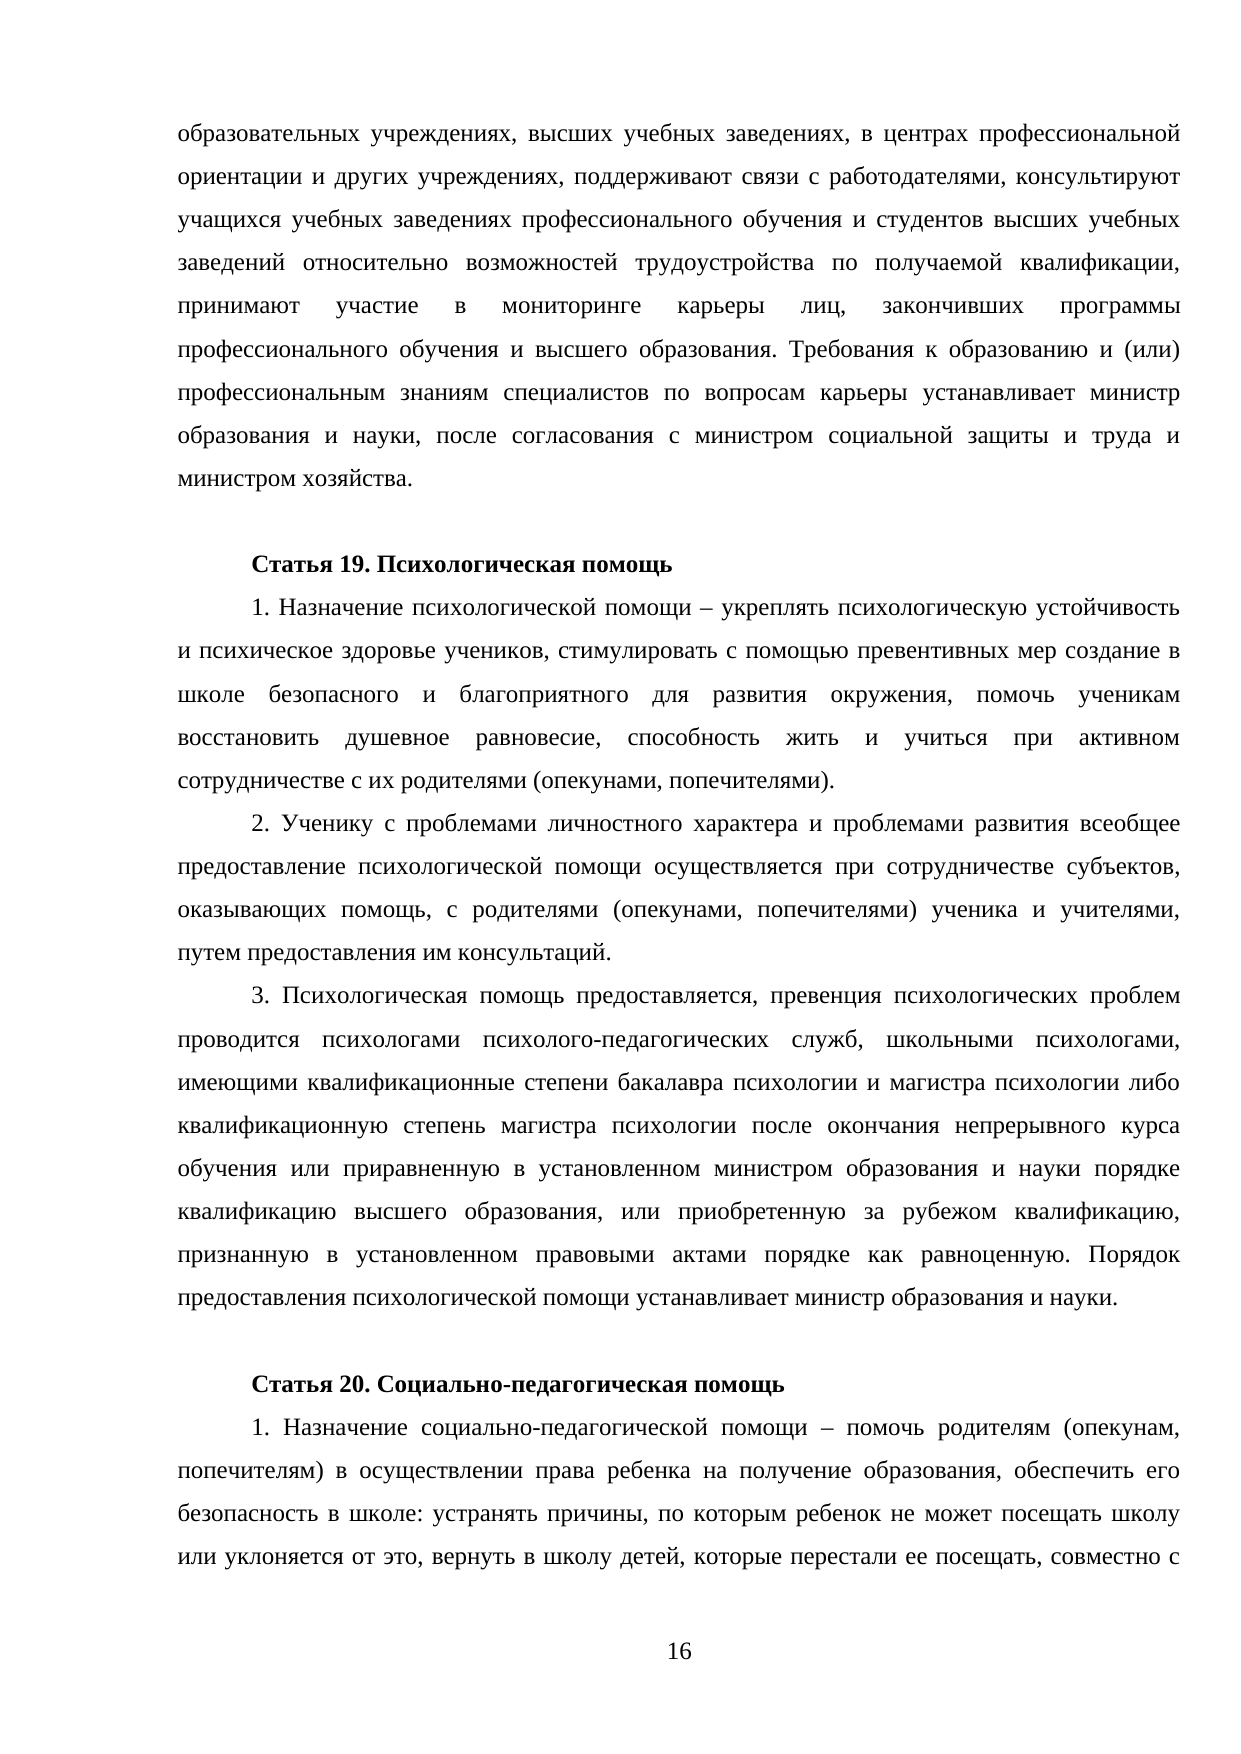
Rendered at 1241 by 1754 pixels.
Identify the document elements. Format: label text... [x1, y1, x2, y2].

text 3. Психологическая помощь предоставляется, превенция психологических проблем проводится психологами психолого-педагогических служб, школьными психологами, имеющими квалификационные степени бакалавра психологии и магистра психологии либо квалификационную степень магистра психологии после окончания непрерывного курса обучения или приравненную в установленном министром образования и науки порядке квалификацию высшего образования, или приобретенную за рубежом квалификацию, признанную в установленном правовыми актами порядке как равноценную. Порядок предоставления психологической помощи устанавливает министр образования и науки. [177, 981, 1181, 1311]
text 2. Ученику с проблемами личностного характера и проблемами развития всеобщее предоставление психологической помощи осуществляется при сотрудничестве субъектов, оказывающих помощь, с родителями (опекунами, попечителями) ученика и учителями, путем предоставления им консультаций. [177, 808, 1181, 966]
text 1. Назначение социально-педагогической помощи – помочь родителям (опекунам, попечителям) в осуществлении права ребенка на получение образования, обеспечить его безопасность в школе: устранять причины, по которым ребенок не может посещать школу или уклоняется от это, вернуть в школу детей, которые перестали ее посещать, совместно с [177, 1412, 1181, 1570]
text образовательных учреждениях, высших учебных заведениях, в центрах профессиональной ориентации и других учреждениях, поддерживают связи с работодателями, консультируют учащихся учебных заведениях профессионального обучения и студентов высших учебных заведений относительно возможностей трудоустройства по получаемой квалификации, принимают участие в мониторинге карьеры лиц, закончивших программы профессионального обучения и высшего образования. Требования к образованию и (или) профессиональным знаниям специалистов по вопросам карьеры устанавливает министр образования и науки, после согласования с министром социальной защиты и труда и министром хозяйства. [177, 118, 1181, 492]
text Статья 19. Психологическая помощь [177, 549, 1181, 578]
text 1. Назначение психологической помощи – укреплять психологическую устойчивость и психическое здоровье учеников, стимулировать с помощью превентивных мер создание в школе безопасного и благоприятного для развития окружения, помочь ученикам восстановить душевное равновесие, способность жить и учиться при активном сотрудничестве с их родителями (опекунами, попечителями). [177, 592, 1181, 794]
text Статья 20. Социально-педагогическая помощь [177, 1369, 1181, 1397]
